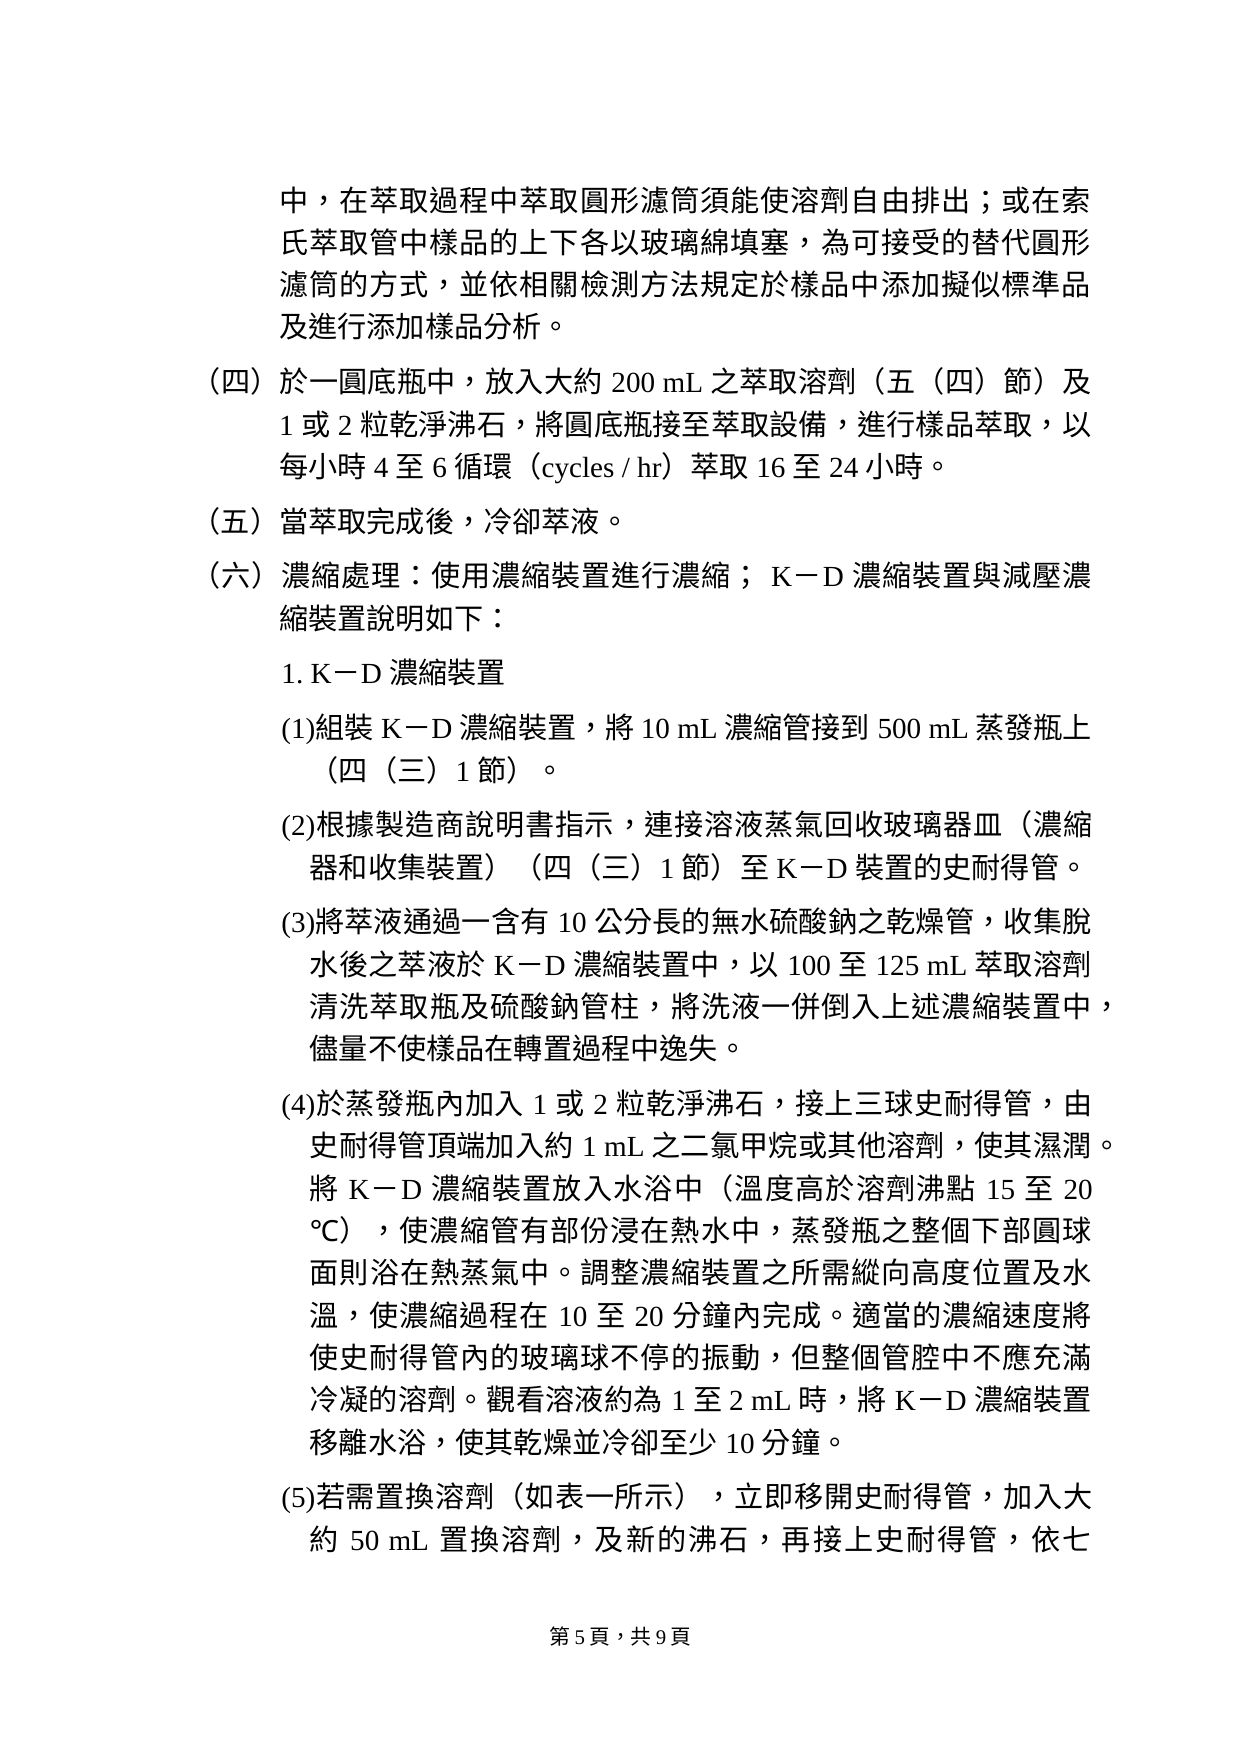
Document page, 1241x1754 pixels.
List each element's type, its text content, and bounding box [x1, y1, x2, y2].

text (3)將萃液通過一含有 10 公分長的無水硫酸鈉之乾燥管，收集脫水後之萃液於 K－D 濃縮裝置中，以 100 至 125 mL 萃取溶劑清洗萃取瓶及硫酸鈉管柱，將洗液一併倒入上述濃縮裝置中，儘量不使樣品在轉置過程中逸失。 [281, 899, 1092, 1068]
text (2)根據製造商說明書指示，連接溶液蒸氣回收玻璃器皿（濃縮器和收集裝置）（四（三）1 節）至 K－D 裝置的史耐得管。 [281, 802, 1092, 887]
text （五）當萃取完成後，冷卻萃液。 [191, 498, 1092, 541]
text (1)組裝 K－D 濃縮裝置，將10 mL 濃縮管接到 500 mL 蒸發瓶上（四（三）1 節）。 [281, 705, 1092, 789]
text （六）濃縮處理：使用濃縮裝置進行濃縮； K－D 濃縮裝置與減壓濃縮裝置說明如下： [191, 553, 1092, 638]
text (4)於蒸發瓶內加入 1 或 2 粒乾淨沸石，接上三球史耐得管，由史耐得管頂端加入約 1 mL 之二氯甲烷或其他溶劑，使其濕潤。將 K－D 濃縮裝置放入水浴中（溫度高於溶劑沸點 15 至 20 ℃），使濃縮管有部份浸在熱水中，蒸發瓶之整個下部圓球面則浴在熱蒸氣中。調整濃縮裝置之所需縱向高度位置及水溫，使濃縮過程在 10 至 20 分鐘內完成。適當的濃縮速度將使史耐得管內的玻璃球不停的振動，但整個管腔中不應充滿冷凝的溶劑。觀看溶液約為 1 至2 mL 時，將 K－D 濃縮裝置移離水浴，使其乾燥並冷卻至少 10 分鐘。 [281, 1081, 1092, 1461]
text 中，在萃取過程中萃取圓形濾筒須能使溶劑自由排出；或在索氏萃取管中樣品的上下各以玻璃綿填塞，為可接受的替代圓形濾筒的方式，並依相關檢測方法規定於樣品中添加擬似標準品及進行添加樣品分析。 [191, 177, 1092, 346]
text (5)若需置換溶劑（如表一所示），立即移開史耐得管，加入大約 50 mL 置換溶劑，及新的沸石，再接上史耐得管，依七 [281, 1474, 1092, 1558]
text 1. K－D 濃縮裝置 [281, 650, 1092, 692]
text （四）於一圓底瓶中，放入大約 200 mL 之萃取溶劑（五（四）節）及 1 或 2 粒乾淨沸石，將圓底瓶接至萃取設備，進行樣品萃取，以每小時 4 至 6 循環（cycles / hr）萃取 16 至 24 小時。 [191, 359, 1092, 486]
